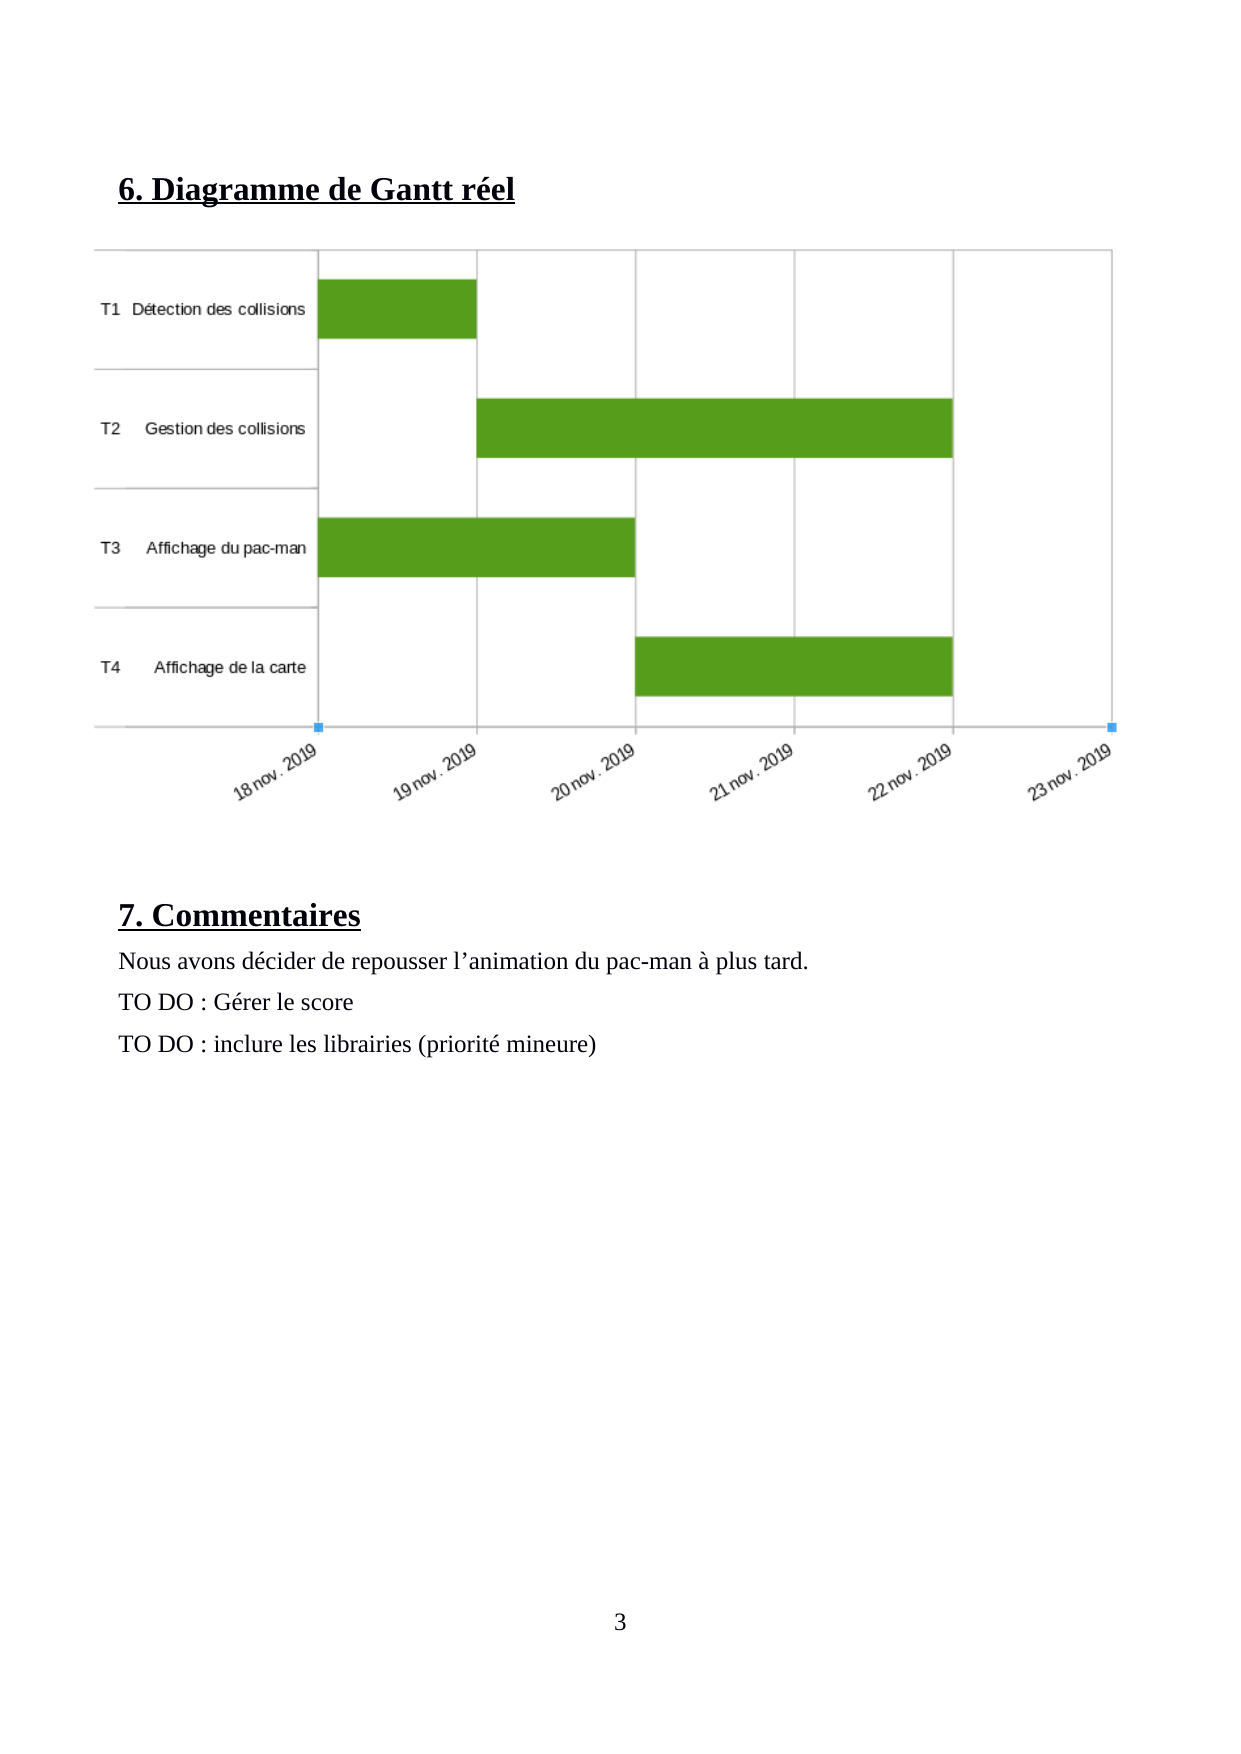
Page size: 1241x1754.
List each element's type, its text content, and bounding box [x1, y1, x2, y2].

text TO DO : Gérer le score [118, 987, 1122, 1016]
picture [47, 239, 1122, 842]
text 7. Commentaires [118, 895, 1122, 934]
text TO DO : inclure les librairies (priorité mineure) [118, 1029, 1122, 1057]
text 6. Diagramme de Gantt réel [118, 169, 1122, 207]
text Nous avons décider de repousser l’animation du pac-man à plus tard. [118, 946, 1122, 975]
